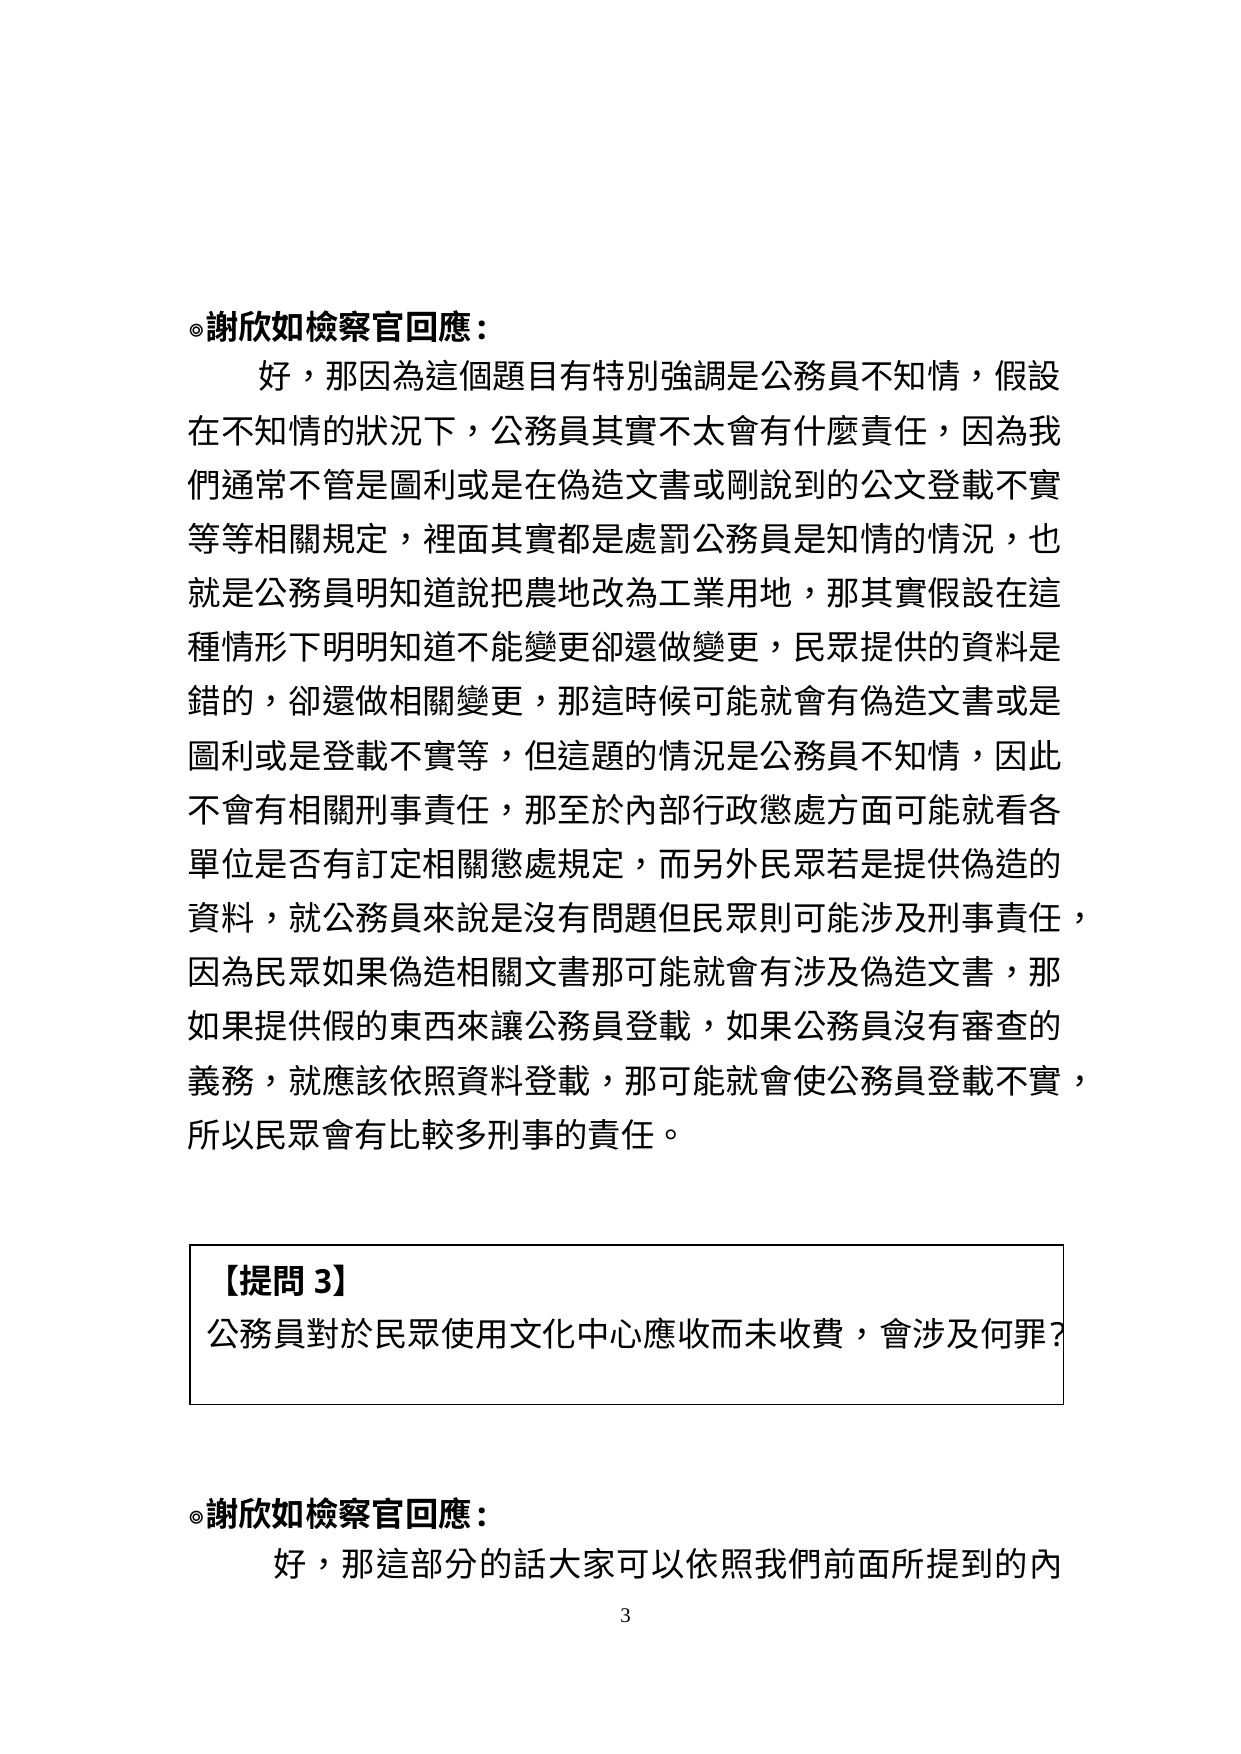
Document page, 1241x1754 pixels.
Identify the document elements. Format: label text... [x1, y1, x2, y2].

text 好，那這部分的話大家可以依照我們前面所提到的內容去想，如果民眾使用文化中心而未收費，我們是讓民眾獲得利益嘛!原則上，依照相關規定使用文化中心應該要收費，除非有符合例外相關規定而毋需收費，那如果應收費而未收費，假設是因為熟識而給予方便而沒有收費，那就是違背法令，因為明知應收費而未收費，而使民眾獲得可以免費使用的利益，那這時候可能就會構成圖利罪了，那至於詐欺或是侵占應該就無這個問題，因為沒有向他人使用詐術或是拿走別人持有的東西，所以本案應該就只有構成圖利罪。 [187, 1533, 1063, 1587]
text 公務員對於民眾使用文化中心應收而未收費，會涉及何罪? [206, 1303, 1047, 1396]
text ◎謝欣如檢察官回應: [187, 283, 1063, 346]
text 【提問3】 [206, 1253, 1047, 1303]
text 好，那因為這個題目有特別強調是公務員不知情，假設在不知情的狀況下，公務員其實不太會有什麼責任，因為我們通常不管是圖利或是在偽造文書或剛說到的公文登載不實等等相關規定，裡面其實都是處罰公務員是知情的情況，也就是公務員明知道說把農地改為工業用地，那其實假設在這種情形下明明知道不能變更卻還做變更，民眾提供的資料是錯的，卻還做相關變更，那這時候可能就會有偽造文書或是圖利或是登載不實等，但這題的情況是公務員不知情，因此不會有相關刑事責任，那至於內部行政懲處方面可能就看各單位是否有訂定相關懲處規定，而另外民眾若是提供偽造的資料，就公務員來說是沒有問題但民眾則可能涉及刑事責任，因為民眾如果偽造相關文書那可能就會有涉及偽造文書，那如果提供假的東西來讓公務員登載，如果公務員沒有審查的義務，就應該依照資料登載，那可能就會使公務員登載不實，所以民眾會有比較多刑事的責任。 [187, 346, 1063, 1158]
text ◎謝欣如檢察官回應: [187, 1471, 1063, 1533]
